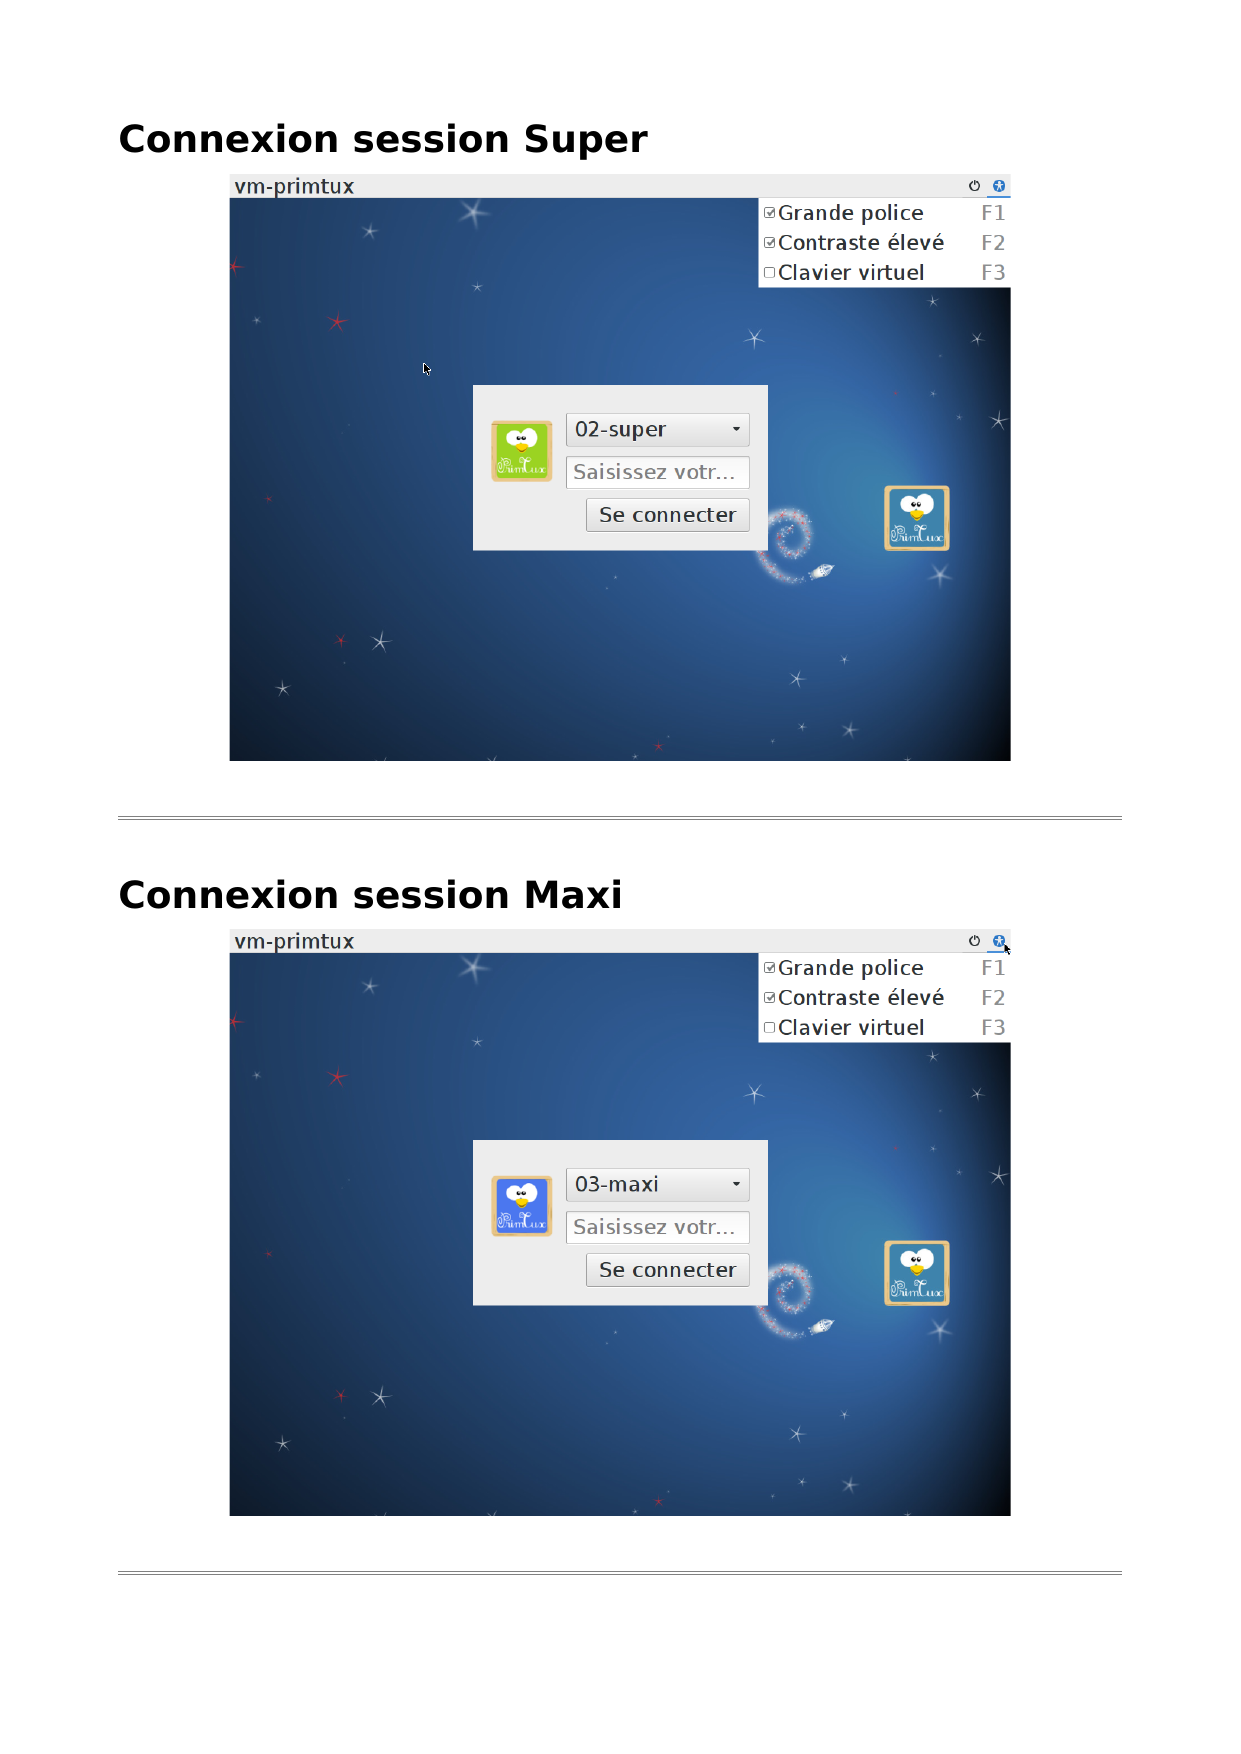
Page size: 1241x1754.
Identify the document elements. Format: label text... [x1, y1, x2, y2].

subtitle Connexion session Super [118, 118, 1122, 162]
picture [229, 929, 1011, 1516]
subtitle Connexion session Maxi [118, 873, 1122, 917]
picture [229, 174, 1011, 761]
